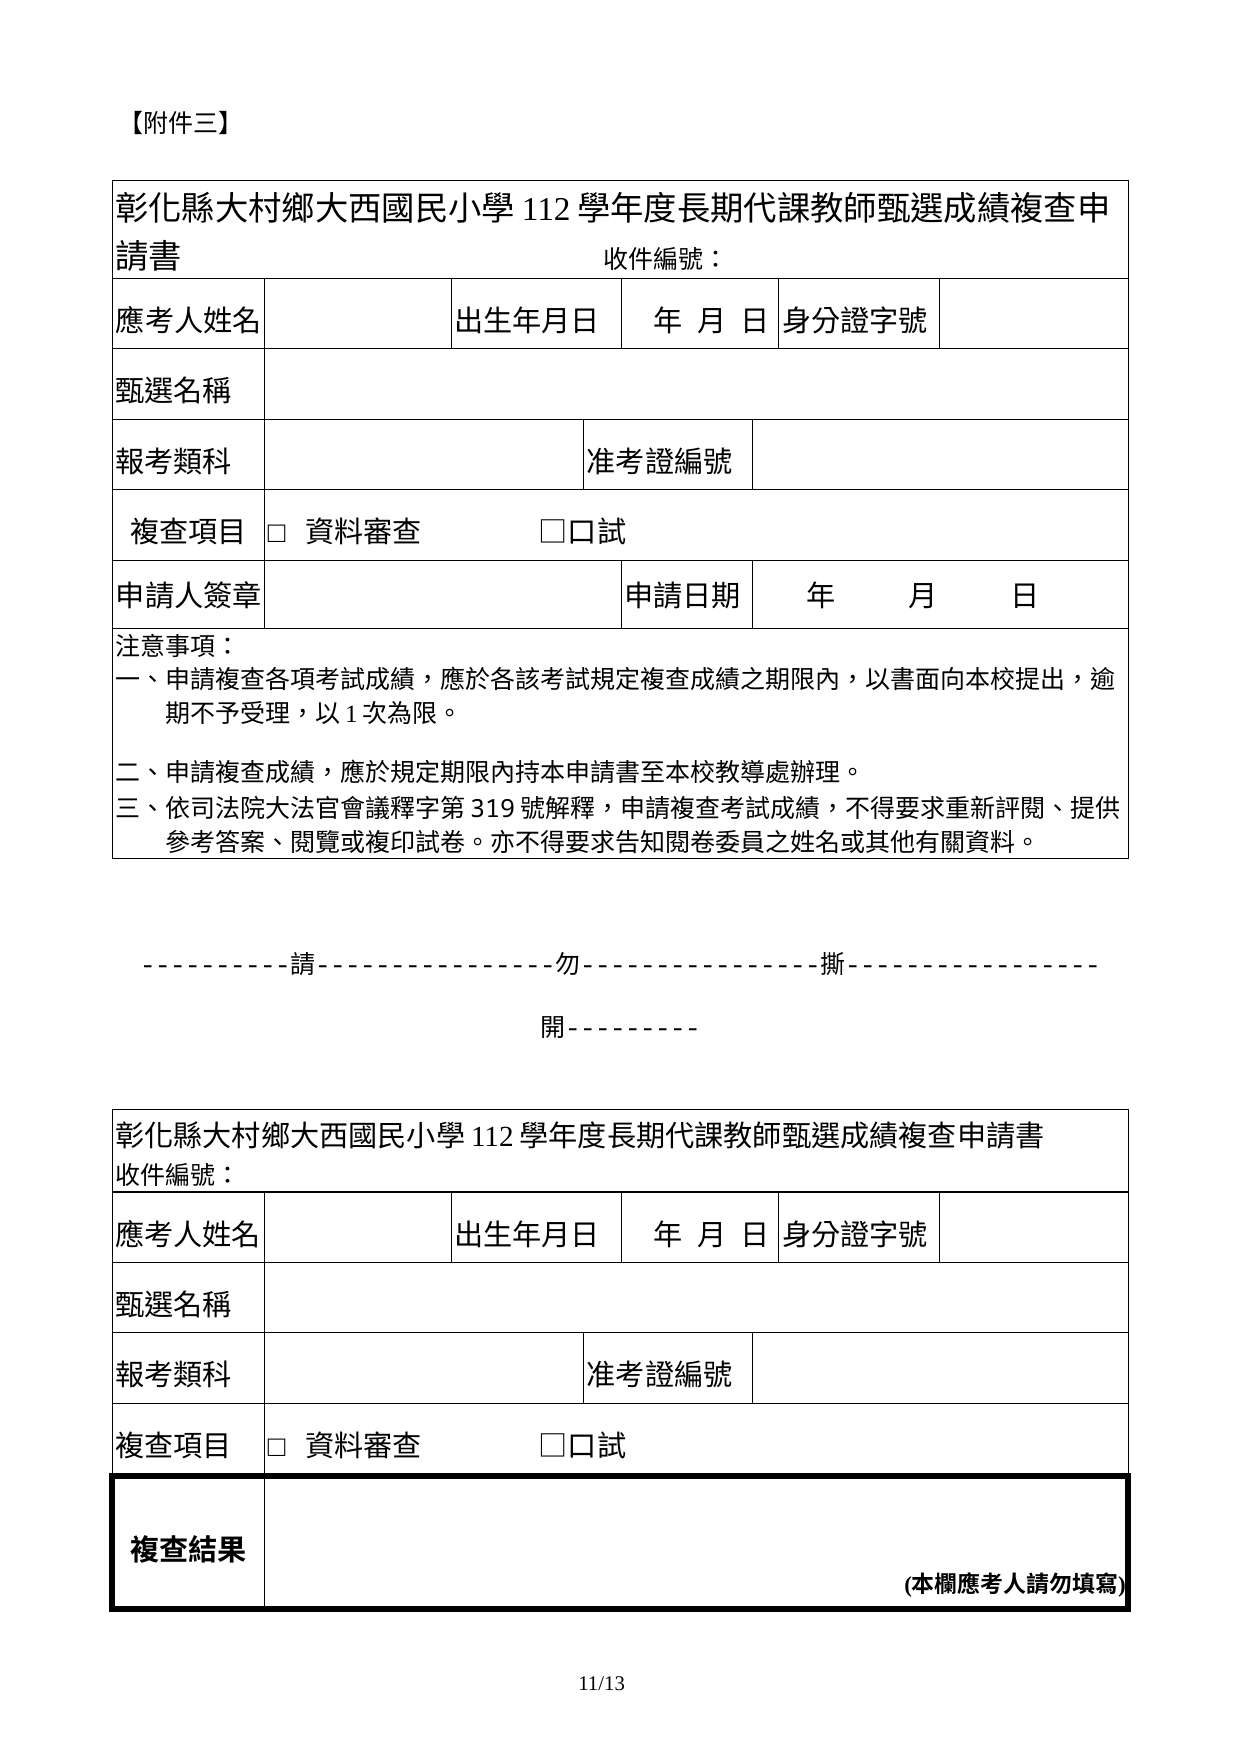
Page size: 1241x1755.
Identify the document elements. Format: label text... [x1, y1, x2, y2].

table_cell 申請人簽章 [113, 561, 264, 628]
table_cell 甄選名稱 [113, 349, 264, 418]
table_header 彰化縣大村鄉大西國民小學112學年度長期代課教師甄選成績複查申請書 收件編號： [113, 181, 1128, 278]
table_cell 年 月 日 [622, 279, 778, 348]
table_cell 報考類科 [113, 420, 264, 489]
table_cell 身分證字號 [779, 279, 939, 348]
table_cell 複查項目 [113, 1404, 264, 1473]
table_cell [265, 1333, 583, 1403]
table_cell 申請日期 [622, 561, 752, 628]
table_cell [753, 1333, 1128, 1403]
table_cell 資料審查 □口試 [265, 490, 1128, 559]
table_cell [265, 1193, 451, 1262]
table_cell 甄選名稱 [113, 1263, 264, 1332]
table_cell 准考證編號 [584, 420, 752, 489]
table_cell 複查項目 [113, 490, 264, 559]
table_cell [265, 420, 583, 489]
table_cell [265, 561, 621, 628]
table_cell 年 月 日 [622, 1193, 778, 1262]
text 【附件三】 [118, 106, 1122, 139]
table_cell 應考人姓名 [113, 279, 264, 348]
table_cell 出生年月日 [452, 279, 621, 348]
table_cell 身分證字號 [779, 1193, 939, 1262]
text ----------請----------------勿----------------撕-----------------開--------- [118, 921, 1122, 1046]
table_cell 注意事項： 一、申請複查各項考試成績，應於各該考試規定複查成績之期限內，以書面向本校提出，逾期不予受理，以1次為限。 二、申請複查成績，應於規定期限內持本申請書至本校教導處辦理。 三、依司法院大法官會議釋字第319號解釋，申請複查考試成績，不得要求重新評閱、提供參考答案、閱覽或複印試卷。亦不得要求告知閱卷委員之姓名或其他有關資料。 [113, 629, 1128, 858]
table_cell 複查結果 [115, 1479, 264, 1606]
table_cell [940, 279, 1128, 348]
table_cell [265, 1263, 1128, 1332]
table_cell 應考人姓名 [113, 1193, 264, 1262]
table_cell [265, 279, 451, 348]
table_cell 年 月 日 [753, 561, 1128, 628]
table_cell 准考證編號 [584, 1333, 752, 1403]
table_cell [940, 1193, 1128, 1262]
table_cell [753, 420, 1128, 489]
table_header 彰化縣大村鄉大西國民小學112學年度長期代課教師甄選成績複查申請書 收件編號： [113, 1110, 1128, 1191]
table_cell (本欄應考人請勿填寫) [265, 1479, 1125, 1606]
table_cell [265, 349, 1128, 418]
table_cell 報考類科 [113, 1333, 264, 1403]
table_cell 出生年月日 [452, 1193, 621, 1262]
table_cell 資料審查 □口試 [265, 1404, 1128, 1473]
